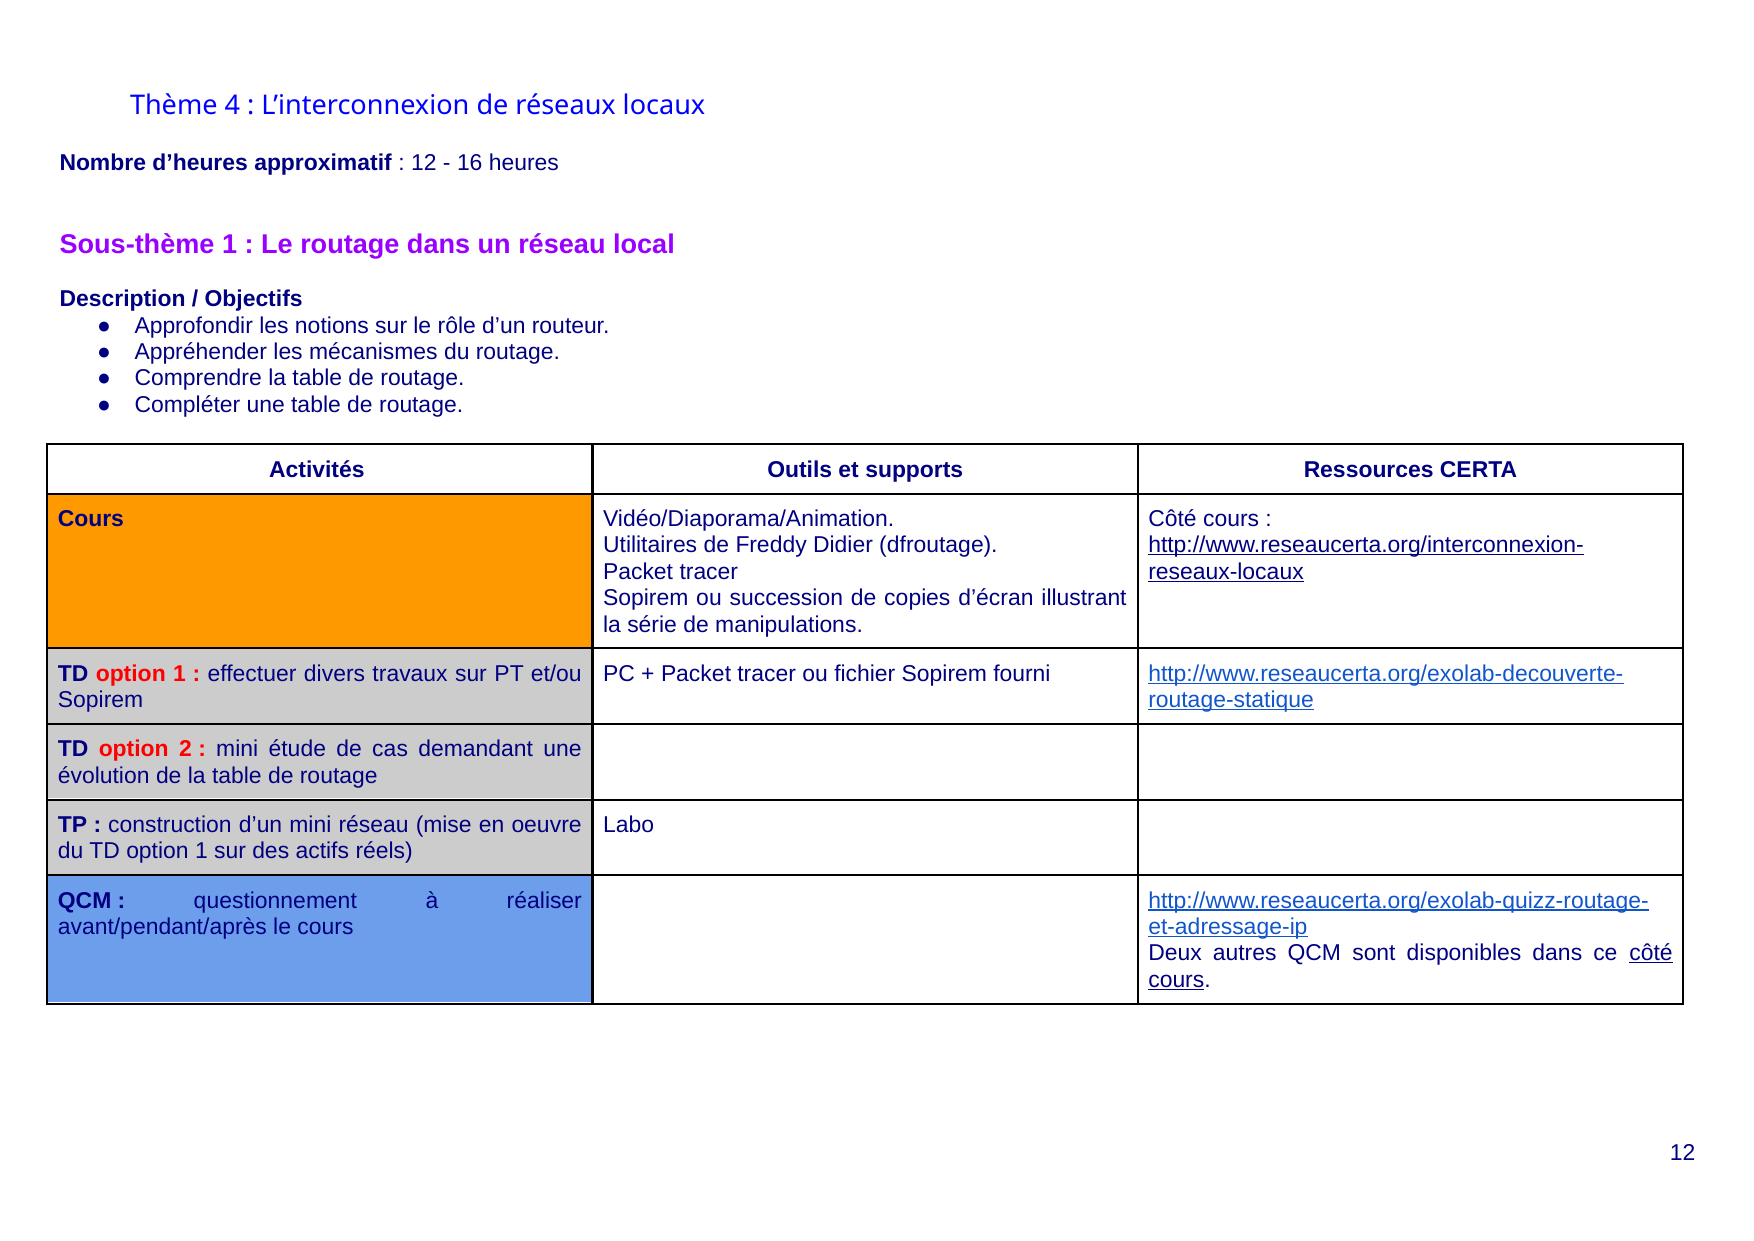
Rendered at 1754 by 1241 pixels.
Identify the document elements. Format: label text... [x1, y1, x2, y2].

table_cell http://www.reseaucerta.org/exolab-decouverte-routage-statique [1139, 649, 1682, 723]
table_cell [594, 725, 1137, 798]
list Comprendre la table de routage. [97, 364, 1695, 391]
table_cell Cours [48, 495, 591, 647]
list Appréhender les mécanismes du routage. [97, 338, 1695, 364]
table_cell [1139, 801, 1682, 874]
list Approfondir les notions sur le rôle d’un routeur. [97, 312, 1695, 338]
list Compléter une table de routage. [97, 391, 1695, 417]
table_cell TD option 1 : effectuer divers travaux sur PT et/ou Sopirem [48, 649, 591, 723]
table_cell Côté cours : http://www.reseaucerta.org/interconnexion-reseaux-locaux [1139, 495, 1682, 647]
table_cell PC + Packet tracer ou fichier Sopirem fourni [594, 649, 1137, 723]
table_cell http://www.reseaucerta.org/exolab-quizz-routage-et-adressage-ip Deux autres QCM sont disponibles dans ce côté cours. [1139, 876, 1682, 1002]
table_cell [1139, 725, 1682, 798]
subtitle Thème 4 : L’interconnexion de réseaux locaux [130, 85, 1695, 122]
table_header Ressources CERTA [1139, 445, 1682, 493]
text Nombre d’heures approximatif : 12 - 16 heures [59, 148, 1695, 175]
text Description / Objectifs [59, 285, 1695, 312]
table_cell TP : construction d’un mini réseau (mise en oeuvre du TD option 1 sur des actifs réels) [48, 801, 591, 874]
table_cell Labo [594, 801, 1137, 874]
table_cell Vidéo/Diaporama/Animation. Utilitaires de Freddy Didier (dfroutage). Packet tracer Sopirem ou succession de copies d’écran illustrant la série de manipulations. [594, 495, 1137, 647]
subtitle Sous-thème 1 : Le routage dans un réseau local [59, 228, 1695, 259]
table_cell [594, 876, 1137, 1002]
table_header Activités [48, 445, 591, 493]
table_cell QCM : questionnement à réaliser avant/pendant/après le cours [48, 876, 591, 1002]
table_cell TD option 2 : mini étude de cas demandant une évolution de la table de routage [48, 725, 591, 798]
table_header Outils et supports [594, 445, 1137, 493]
